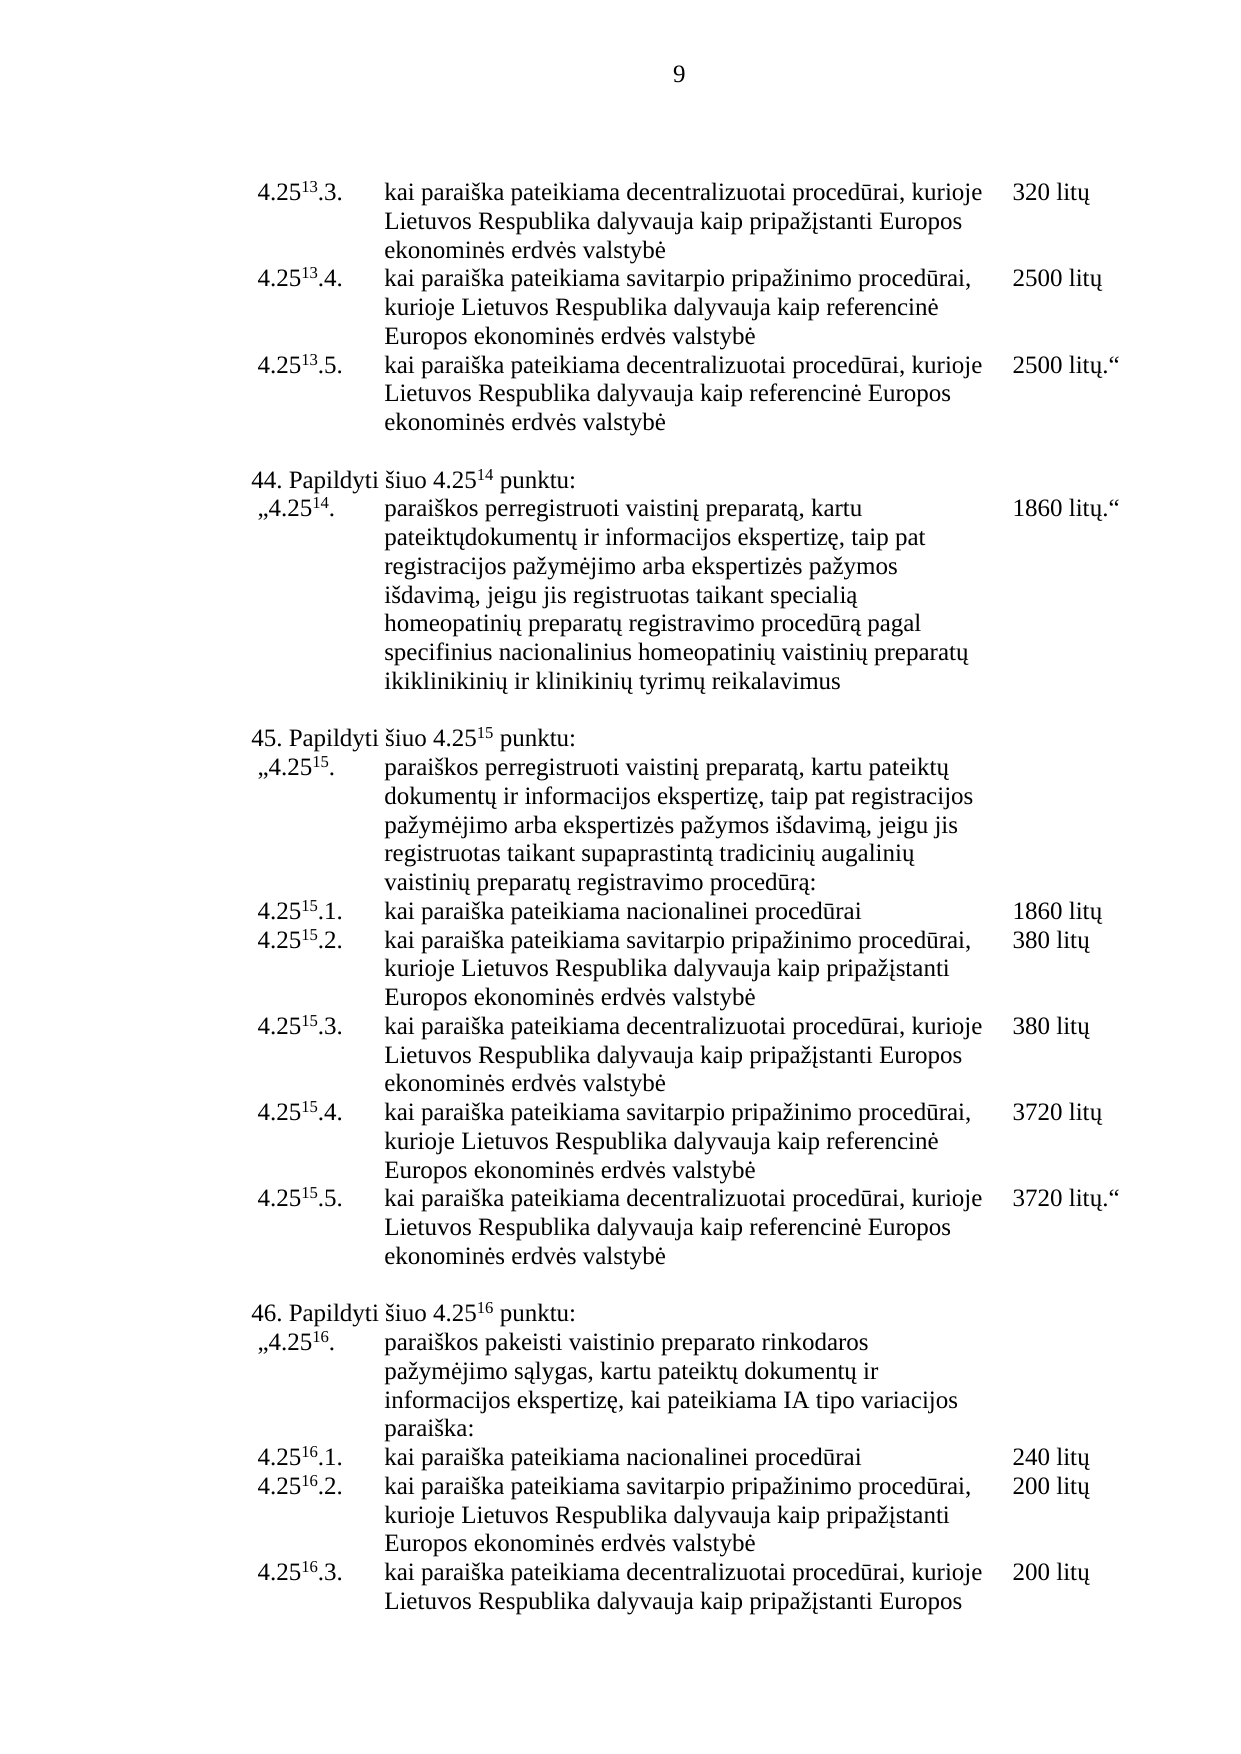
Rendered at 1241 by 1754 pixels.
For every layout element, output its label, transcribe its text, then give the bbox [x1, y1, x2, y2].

table_header paraiškos perregistruoti vaistinį preparatą, kartu pateiktųdokumentų ir informacijos ekspertizę, taip pat registracijos pažymėjimo arba ekspertizės pažymos išdavimą, jeigu jis registruotas taikant specialią homeopatinių preparatų registravimo procedūrą pagal specifinius nacionalinius homeopatinių vaistinių preparatų ikiklinikinių ir klinikinių tyrimų reikalavimus [373, 494, 1001, 695]
text 44. Papildyti šiuo 4.2514 punktu: [177, 465, 1181, 493]
table_cell 2500 litų.“ [1001, 350, 1181, 436]
table_cell kai paraiška pateikiama decentralizuotai procedūrai, kurioje Lietuvos Respublika dalyvauja kaip referencinė Europos ekonominės erdvės valstybė [373, 350, 1001, 436]
table_header [1001, 752, 1181, 896]
table_cell 380 litų [1001, 925, 1181, 1011]
table_cell 4.2516.1. [177, 1442, 373, 1471]
table_cell 4.2513.4. [177, 264, 373, 350]
table_cell kai paraiška pateikiama decentralizuotai procedūrai, kurioje Lietuvos Respublika dalyvauja kaip pripažįstanti Europos ekonominės erdvės valstybė [373, 177, 1001, 263]
table_cell 4.2515.2. [177, 925, 373, 1011]
table_header [1001, 1327, 1181, 1442]
table_cell kai paraiška pateikiama decentralizuotai procedūrai, kurioje Lietuvos Respublika dalyvauja kaip referencinė Europos ekonominės erdvės valstybė [373, 1184, 1001, 1270]
table_cell 3720 litų.“ [1001, 1184, 1181, 1270]
table_cell kai paraiška pateikiama savitarpio pripažinimo procedūrai, kurioje Lietuvos Respublika dalyvauja kaip referencinė Europos ekonominės erdvės valstybė [373, 264, 1001, 350]
text 45. Papildyti šiuo 4.2515 punktu: [177, 723, 1181, 752]
table_header „4.2516. [177, 1327, 373, 1442]
table_cell 4.2515.4. [177, 1097, 373, 1183]
table_cell 3720 litų [1001, 1097, 1181, 1183]
table_cell kai paraiška pateikiama nacionalinei procedūrai [373, 1442, 1001, 1471]
table_cell 2500 litų [1001, 264, 1181, 350]
table_header „4.2515. [177, 752, 373, 896]
table_cell 380 litų [1001, 1011, 1181, 1097]
table_cell 1860 litų [1001, 896, 1181, 925]
text 46. Papildyti šiuo 4.2516 punktu: [177, 1298, 1181, 1327]
table_cell 4.2513.5. [177, 350, 373, 436]
table_cell 320 litų [1001, 177, 1181, 263]
table_cell 4.2515.1. [177, 896, 373, 925]
table_cell 240 litų [1001, 1442, 1181, 1471]
table_cell 200 litų [1001, 1557, 1181, 1615]
table_cell 4.2515.5. [177, 1184, 373, 1270]
table_cell kai paraiška pateikiama savitarpio pripažinimo procedūrai, kurioje Lietuvos Respublika dalyvauja kaip referencinė Europos ekonominės erdvės valstybė [373, 1097, 1001, 1183]
table_cell 4.2516.3. [177, 1557, 373, 1615]
table_cell 200 litų [1001, 1471, 1181, 1557]
table_cell 4.2516.2. [177, 1471, 373, 1557]
table_cell kai paraiška pateikiama savitarpio pripažinimo procedūrai, kurioje Lietuvos Respublika dalyvauja kaip pripažįstanti Europos ekonominės erdvės valstybė [373, 1471, 1001, 1557]
table_header paraiškos pakeisti vaistinio preparato rinkodaros pažymėjimo sąlygas, kartu pateiktų dokumentų ir informacijos ekspertizę, kai pateikiama IA tipo variacijos paraiška: [373, 1327, 1001, 1442]
table_cell 4.2515.3. [177, 1011, 373, 1097]
table_cell 4.2513.3. [177, 177, 373, 263]
table_header „4.2514. [177, 494, 373, 695]
table_cell kai paraiška pateikiama decentralizuotai procedūrai, kurioje Lietuvos Respublika dalyvauja kaip pripažįstanti Europos ekonominės erdvės valstybė [373, 1011, 1001, 1097]
table_header 1860 litų.“ [1001, 494, 1181, 695]
table_cell kai paraiška pateikiama decentralizuotai procedūrai, kurioje Lietuvos Respublika dalyvauja kaip pripažįstanti Europos [373, 1557, 1001, 1615]
table_cell kai paraiška pateikiama savitarpio pripažinimo procedūrai, kurioje Lietuvos Respublika dalyvauja kaip pripažįstanti Europos ekonominės erdvės valstybė [373, 925, 1001, 1011]
table_cell kai paraiška pateikiama nacionalinei procedūrai [373, 896, 1001, 925]
table_header paraiškos perregistruoti vaistinį preparatą, kartu pateiktų dokumentų ir informacijos ekspertizę, taip pat registracijos pažymėjimo arba ekspertizės pažymos išdavimą, jeigu jis registruotas taikant supaprastintą tradicinių augalinių vaistinių preparatų registravimo procedūrą: [373, 752, 1001, 896]
